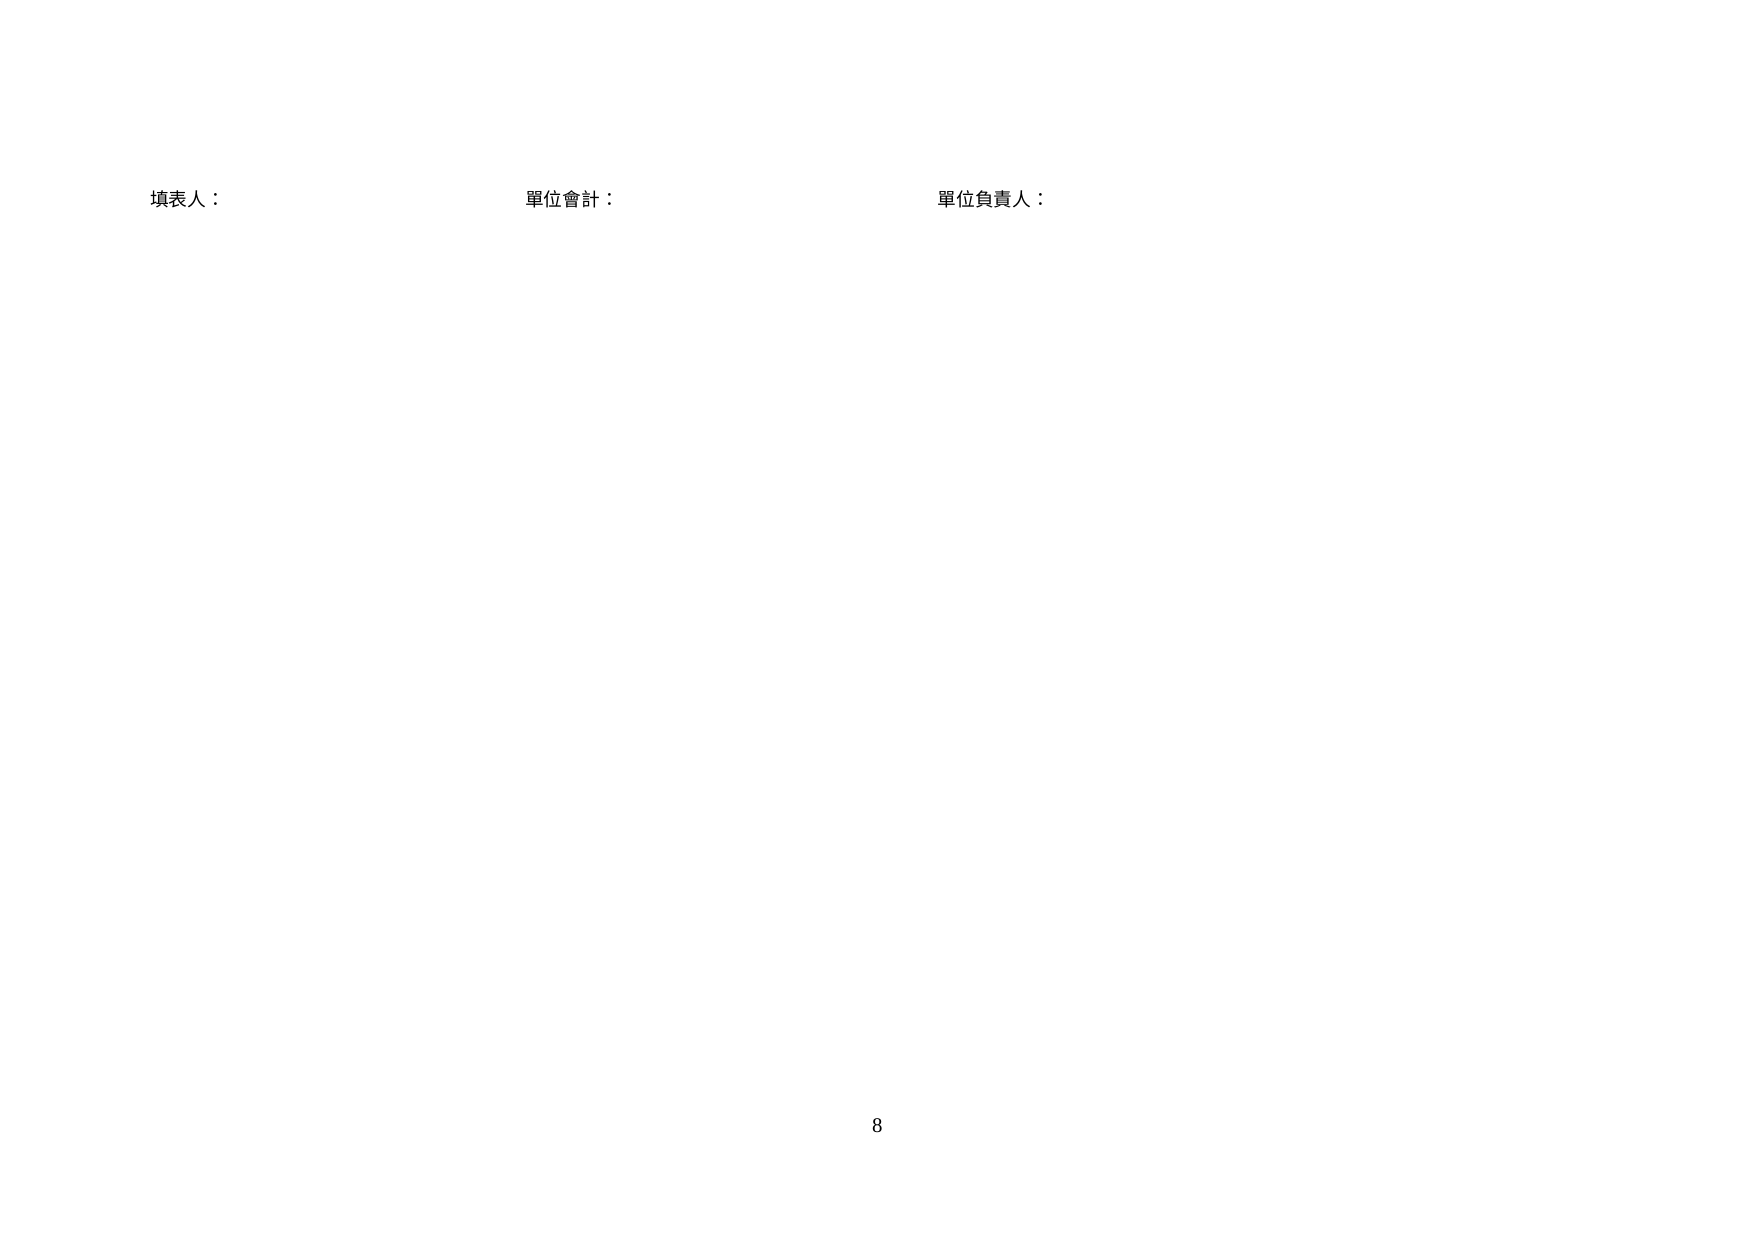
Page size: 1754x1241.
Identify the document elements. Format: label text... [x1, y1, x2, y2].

text 填表人： 單位會計： 單位負責人： [150, 179, 1604, 217]
